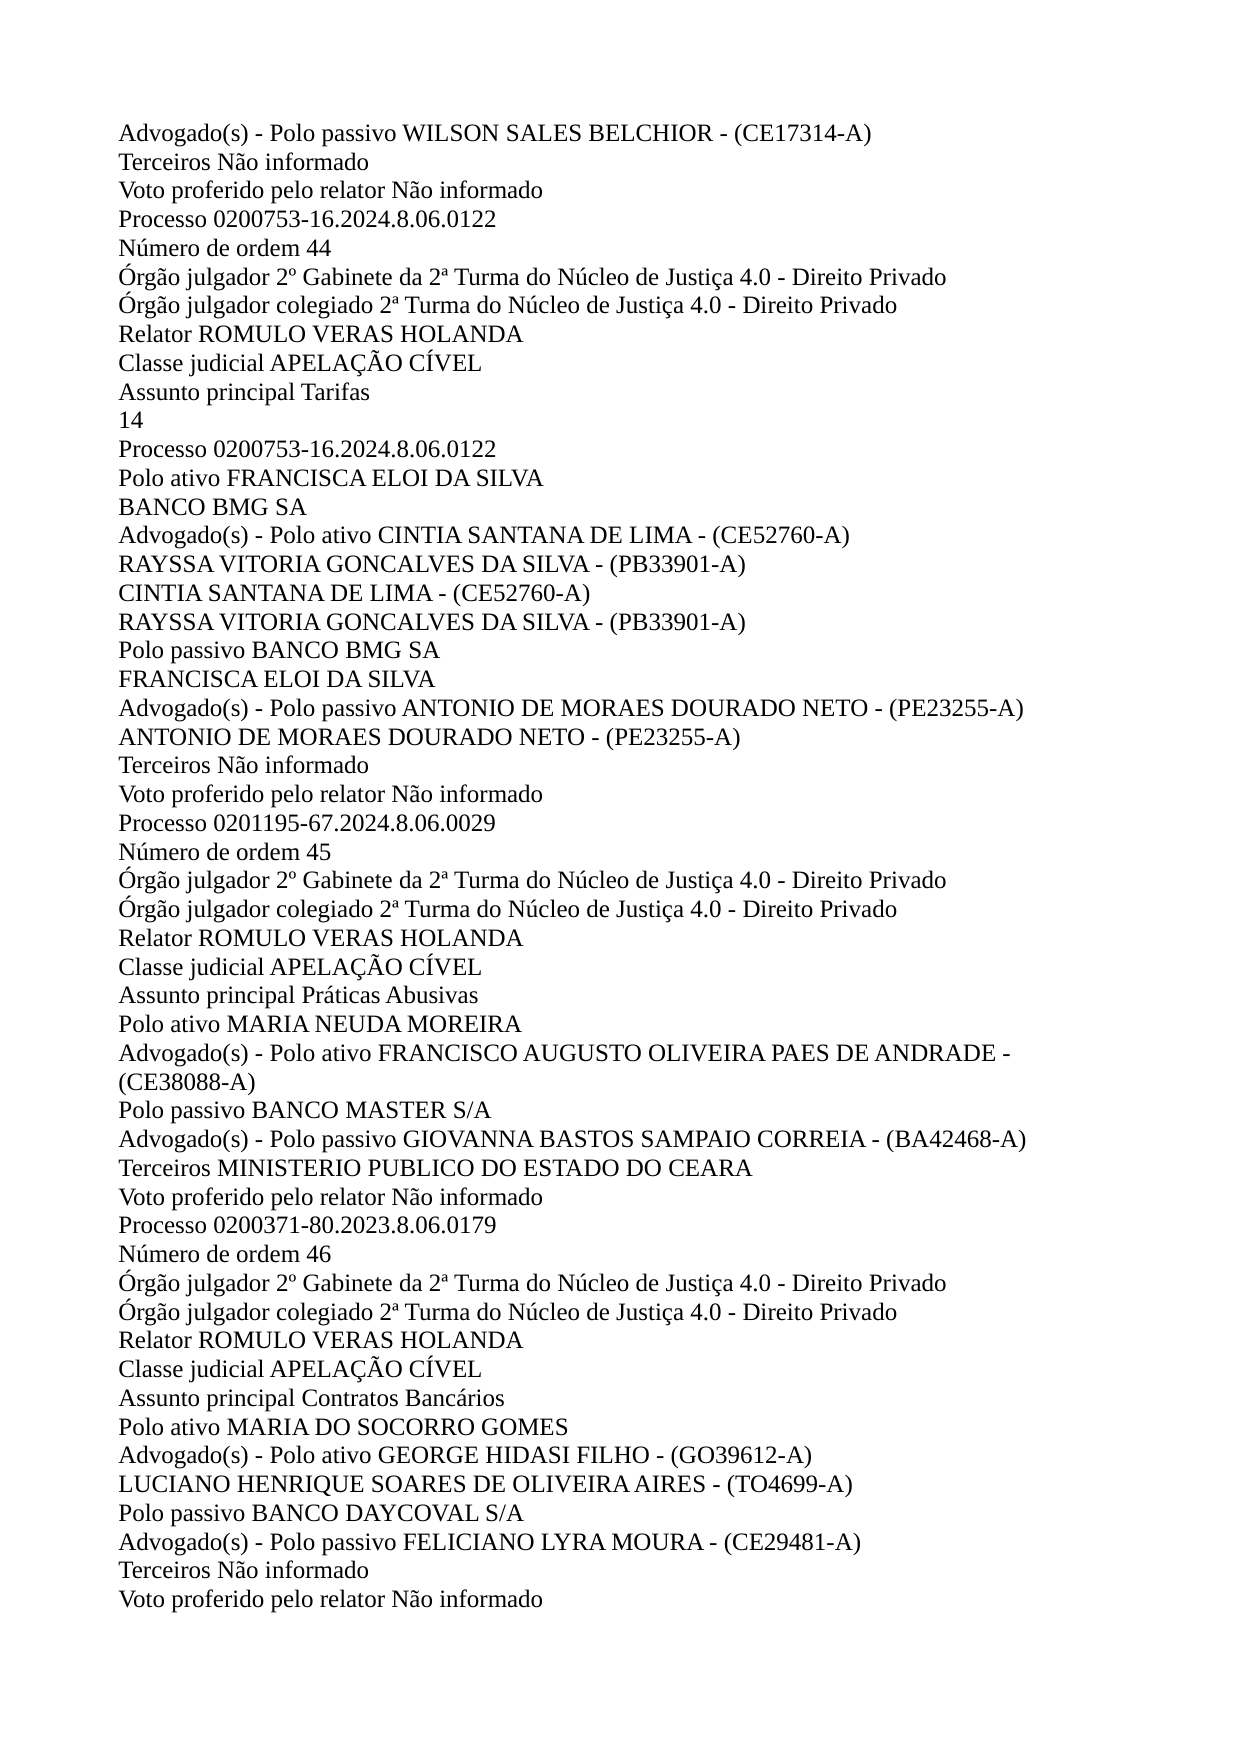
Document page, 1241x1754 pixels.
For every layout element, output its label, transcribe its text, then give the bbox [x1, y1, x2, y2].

text Classe judicial APELAÇÃO CÍVEL [118, 1354, 1122, 1383]
text Polo passivo BANCO BMG SA [118, 636, 1122, 664]
text Advogado(s) - Polo passivo WILSON SALES BELCHIOR - (CE17314-A) [118, 118, 1122, 147]
text Terceiros Não informado [118, 147, 1122, 176]
text Assunto principal Contratos Bancários [118, 1383, 1122, 1412]
text Terceiros MINISTERIO PUBLICO DO ESTADO DO CEARA [118, 1153, 1122, 1182]
text Voto proferido pelo relator Não informado [118, 176, 1122, 204]
text RAYSSA VITORIA GONCALVES DA SILVA - (PB33901-A) [118, 607, 1122, 636]
text Número de ordem 44 [118, 233, 1122, 262]
text Voto proferido pelo relator Não informado [118, 779, 1122, 808]
text Polo ativo FRANCISCA ELOI DA SILVA [118, 463, 1122, 492]
text Classe judicial APELAÇÃO CÍVEL [118, 952, 1122, 981]
text Processo 0200753-16.2024.8.06.0122 [118, 434, 1122, 463]
text LUCIANO HENRIQUE SOARES DE OLIVEIRA AIRES - (TO4699-A) [118, 1469, 1122, 1498]
text Advogado(s) - Polo passivo FELICIANO LYRA MOURA - (CE29481-A) [118, 1527, 1122, 1556]
text Polo ativo MARIA DO SOCORRO GOMES [118, 1412, 1122, 1441]
text Órgão julgador colegiado 2ª Turma do Núcleo de Justiça 4.0 - Direito Privado [118, 894, 1122, 923]
text Advogado(s) - Polo passivo GIOVANNA BASTOS SAMPAIO CORREIA - (BA42468-A) [118, 1124, 1122, 1153]
text CINTIA SANTANA DE LIMA - (CE52760-A) [118, 578, 1122, 607]
text Processo 0200753-16.2024.8.06.0122 [118, 204, 1122, 233]
text BANCO BMG SA [118, 492, 1122, 521]
text Relator ROMULO VERAS HOLANDA [118, 923, 1122, 952]
text Órgão julgador 2º Gabinete da 2ª Turma do Núcleo de Justiça 4.0 - Direito Privado [118, 1268, 1122, 1297]
text Polo passivo BANCO DAYCOVAL S/A [118, 1498, 1122, 1527]
text Polo passivo BANCO MASTER S/A [118, 1096, 1122, 1124]
text Voto proferido pelo relator Não informado [118, 1182, 1122, 1211]
text Terceiros Não informado [118, 751, 1122, 779]
text Relator ROMULO VERAS HOLANDA [118, 319, 1122, 348]
text ANTONIO DE MORAES DOURADO NETO - (PE23255-A) [118, 722, 1122, 751]
text Relator ROMULO VERAS HOLANDA [118, 1326, 1122, 1354]
text Advogado(s) - Polo ativo FRANCISCO AUGUSTO OLIVEIRA PAES DE ANDRADE - (CE38088-A) [118, 1038, 1122, 1096]
text Órgão julgador 2º Gabinete da 2ª Turma do Núcleo de Justiça 4.0 - Direito Privado [118, 866, 1122, 894]
text Polo ativo MARIA NEUDA MOREIRA [118, 1009, 1122, 1038]
text Órgão julgador colegiado 2ª Turma do Núcleo de Justiça 4.0 - Direito Privado [118, 1297, 1122, 1326]
text Advogado(s) - Polo passivo ANTONIO DE MORAES DOURADO NETO - (PE23255-A) [118, 693, 1122, 722]
text Número de ordem 46 [118, 1239, 1122, 1268]
text Assunto principal Tarifas [118, 377, 1122, 406]
text FRANCISCA ELOI DA SILVA [118, 664, 1122, 693]
text Terceiros Não informado [118, 1556, 1122, 1584]
text RAYSSA VITORIA GONCALVES DA SILVA - (PB33901-A) [118, 549, 1122, 578]
text Classe judicial APELAÇÃO CÍVEL [118, 348, 1122, 377]
text 14 [118, 406, 1122, 434]
text Número de ordem 45 [118, 837, 1122, 866]
text Voto proferido pelo relator Não informado [118, 1584, 1122, 1613]
text Órgão julgador 2º Gabinete da 2ª Turma do Núcleo de Justiça 4.0 - Direito Privado [118, 262, 1122, 291]
text Processo 0201195-67.2024.8.06.0029 [118, 808, 1122, 837]
text Órgão julgador colegiado 2ª Turma do Núcleo de Justiça 4.0 - Direito Privado [118, 291, 1122, 319]
text Assunto principal Práticas Abusivas [118, 981, 1122, 1009]
text Advogado(s) - Polo ativo GEORGE HIDASI FILHO - (GO39612-A) [118, 1441, 1122, 1469]
text Advogado(s) - Polo ativo CINTIA SANTANA DE LIMA - (CE52760-A) [118, 521, 1122, 549]
text Processo 0200371-80.2023.8.06.0179 [118, 1211, 1122, 1239]
